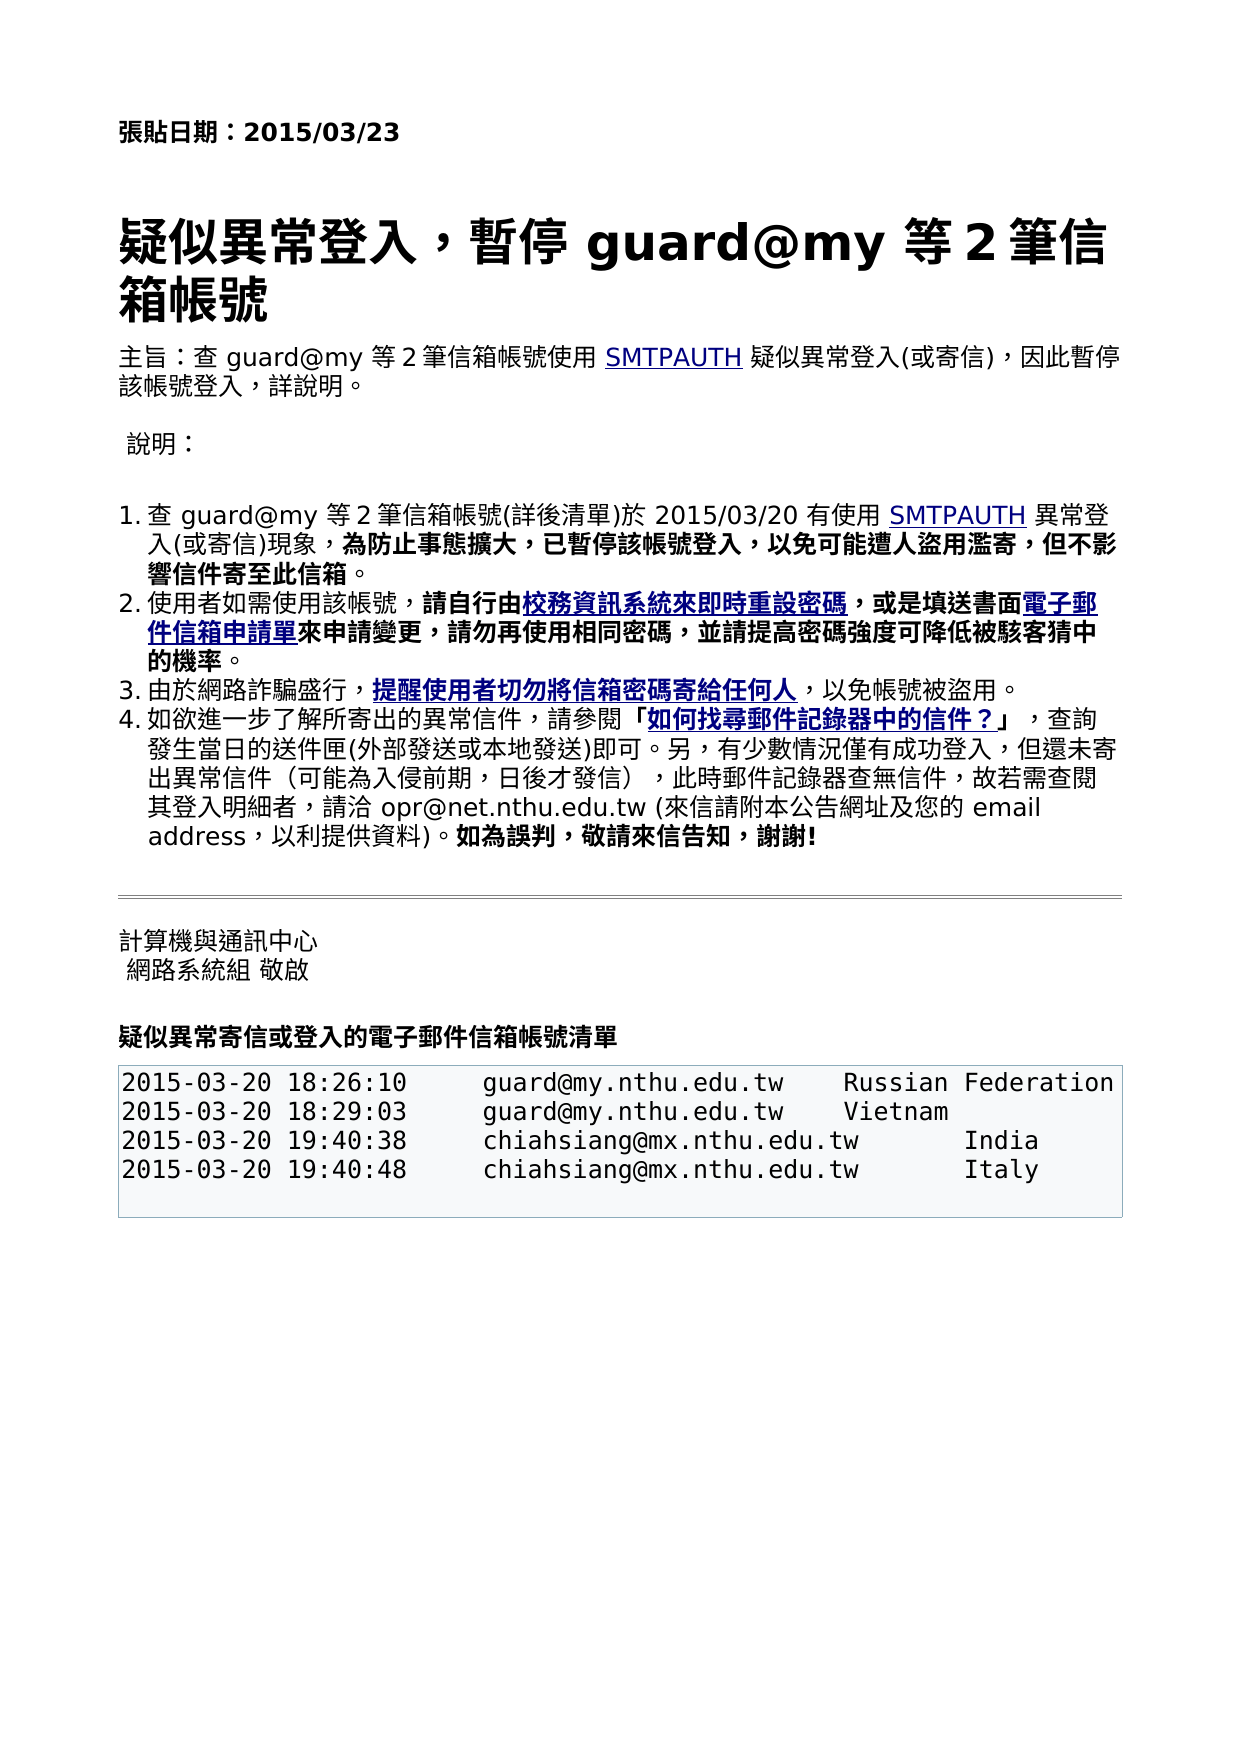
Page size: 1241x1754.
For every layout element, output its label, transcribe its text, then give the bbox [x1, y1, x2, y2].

text 主旨：查 guard@my 等2筆信箱帳號使用 SMTPAUTH 疑似異常登入(或寄信)，因此暫停該帳號登入，詳說明。 說明： [118, 343, 1122, 459]
list 查 guard@my 等2筆信箱帳號(詳後清單)於 2015/03/20 有使用 SMTPAUTH 異常登入(或寄信)現象，為防止事態擴大，已暫停該帳號登入，以免可能遭人盜用濫寄，但不影響信件寄至此信箱。 [118, 502, 1122, 589]
list 如欲進一步了解所寄出的異常信件，請參閱「如何找尋郵件記錄器中的信件？」，查詢發生當日的送件匣(外部發送或本地發送)即可。另，有少數情況僅有成功登入，但還未寄出異常信件（可能為入侵前期，日後才發信），此時郵件記錄器查無信件，故若需查閱其登入明細者，請洽 opr@net.nthu.edu.tw (來信請附本公告網址及您的 email address，以利提供資料)。如為誤判，敬請來信告知，謝謝! [118, 706, 1122, 852]
list 使用者如需使用該帳號，請自行由校務資訊系統來即時重設密碼，或是填送書面電子郵件信箱申請單來申請變更，請勿再使用相同密碼，並請提高密碼強度可降低被駭客猜中的機率。 [118, 589, 1122, 677]
subtitle 疑似異常寄信或登入的電子郵件信箱帳號清單 [118, 1023, 1122, 1052]
text 計算機與通訊中心 網路系統組 敬啟 [118, 927, 1122, 986]
text 張貼日期：2015/03/23 [118, 118, 1122, 176]
list 由於網路詐騙盛行，提醒使用者切勿將信箱密碼寄給任何人，以免帳號被盜用。 [118, 677, 1122, 706]
text 2015-03-20 18:26:10 guard@my.nthu.edu.tw Russian Federation 2015-03-20 18:29:03 guard@my.nthu.edu.tw Vietnam 2015-03-20 19:40:38 chiahsiang@mx.nthu.edu.tw India 2015-03-20 19:40:48 chiahsiang@mx.nthu.edu.tw Italy [119, 1066, 1122, 1217]
subtitle 疑似異常登入，暫停 guard@my 等2筆信箱帳號 [118, 214, 1122, 330]
